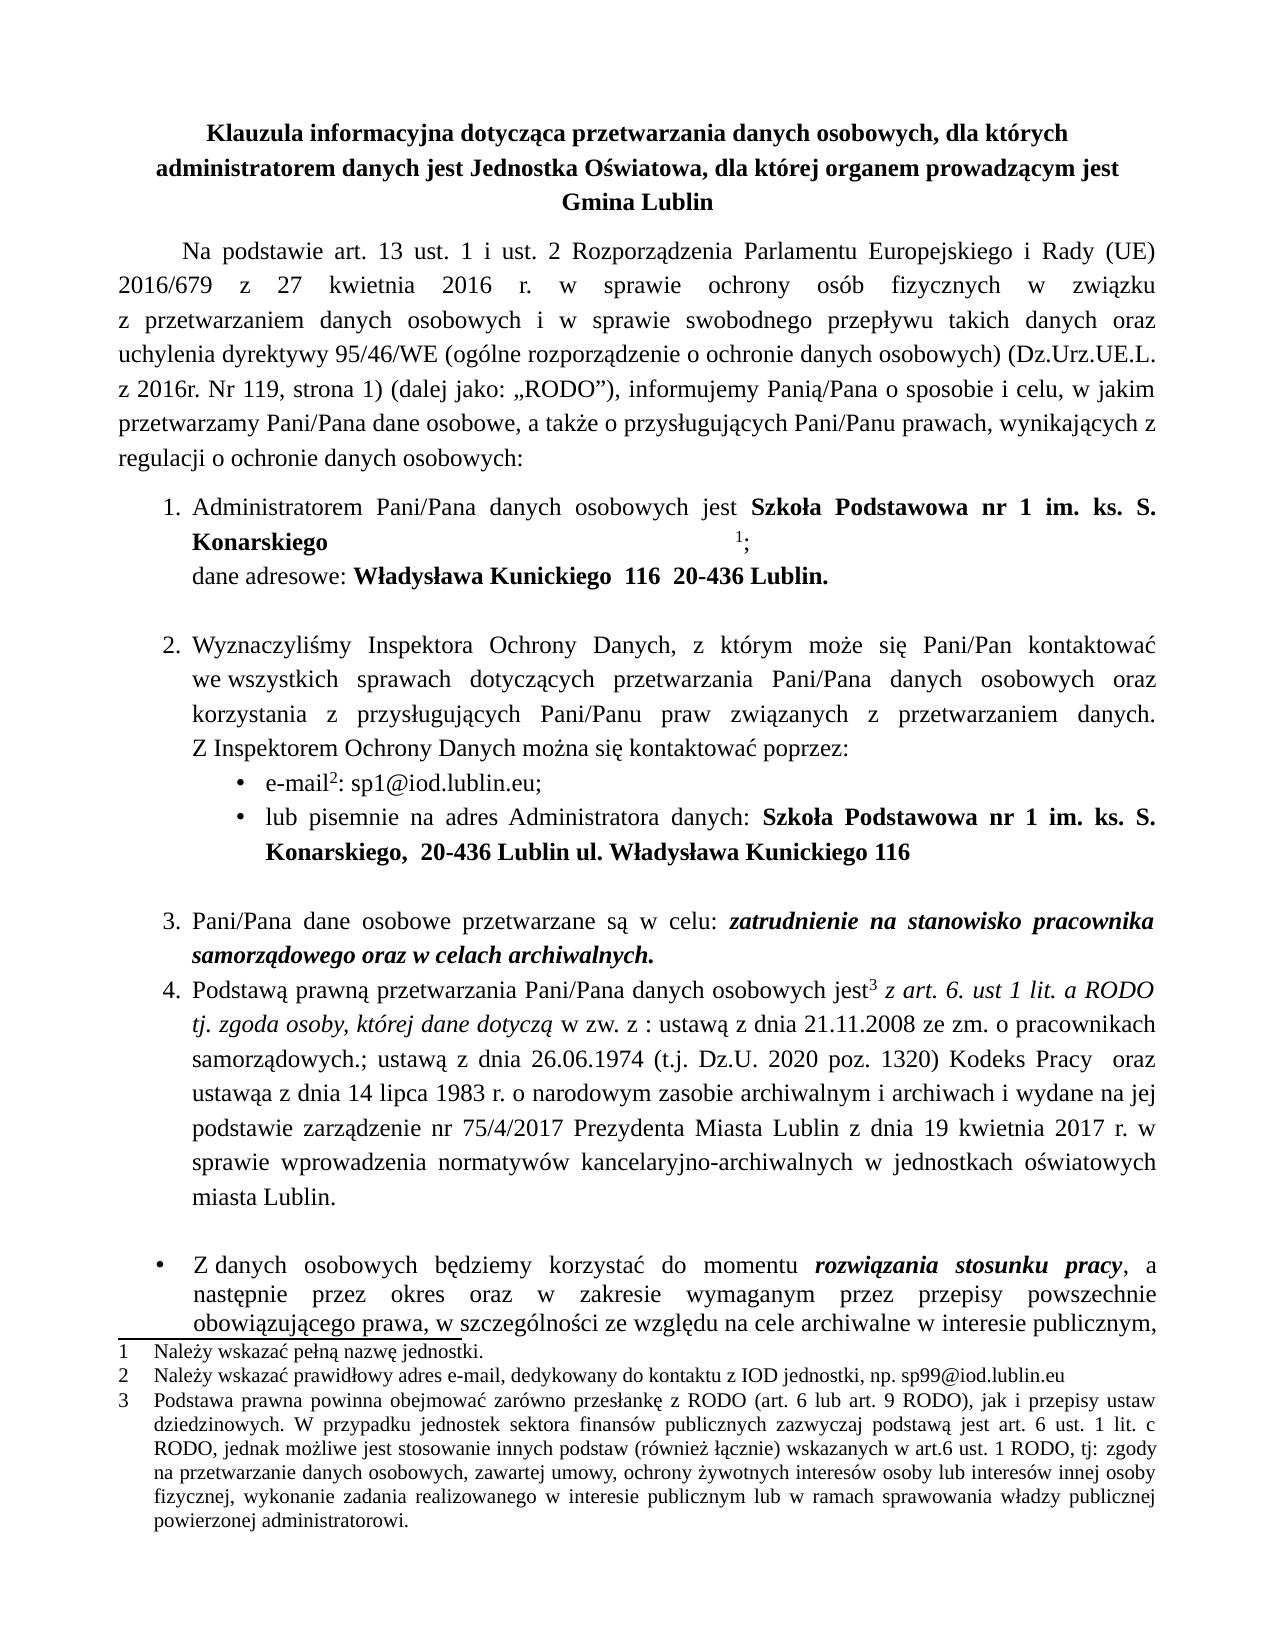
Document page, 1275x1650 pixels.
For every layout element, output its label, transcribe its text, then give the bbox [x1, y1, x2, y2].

list Należy wskazać prawidłowy adres e-mail, dedykowany do kontaktu z IOD jednostki, np. sp99@iod.lublin.eu [118, 1363, 1157, 1387]
list Podstawa prawna powinna obejmować zarówno przesłankę z RODO (art. 6 lub art. 9 RODO), jak i przepisy ustaw dziedzinowych. W przypadku jednostek sektora finansów publicznych zazwyczaj podstawą jest art. 6 ust. 1 lit. c RODO, jednak możliwe jest stosowanie innych podstaw (również łącznie) wskazanych w art.6 ust. 1 RODO, tj: zgody na przetwarzanie danych osobowych, zawartej umowy, ochrony żywotnych interesów osoby lub interesów innej osoby fizycznej, wykonanie zadania realizowanego w interesie publicznym lub w ramach sprawowania władzy publicznej powierzonej administratorowi. [118, 1387, 1157, 1532]
text Na podstawie art. 13 ust. 1 i ust. 2 Rozporządzenia Parlamentu Europejskiego i Rady (UE) 2016/679 z 27 kwietnia 2016 r. w sprawie ochrony osób fizycznych w związku z przetwarzaniem danych osobowych i w sprawie swobodnego przepływu takich danych oraz uchylenia dyrektywy 95/46/WE (ogólne rozporządzenie o ochronie danych osobowych) (Dz.Urz.UE.L. z 2016r. Nr 119, strona 1) (dalej jako: „RODO”), informujemy Panią/Pana o sposobie i celu, w jakim przetwarzamy Pani/Pana dane osobowe, a także o przysługujących Pani/Panu prawach, wynikających z regulacji o ochronie danych osobowych: [118, 236, 1157, 472]
list Z danych osobowych będziemy korzystać do momentu rozwiązania stosunku pracy, a następnie przez okres oraz w zakresie wymaganym przez przepisy powszechnie obowiązującego prawa, w szczególności ze względu na cele archiwalne w interesie publicznym, [156, 1251, 1157, 1337]
list Administratorem Pani/Pana danych osobowych jest Szkoła Podstawowa nr 1 im. ks. S. Konarskiego ; dane adresowe: Władysława Kunickiego 116 20-436 Lublin. [162, 492, 1157, 590]
text Klauzula informacyjna dotycząca przetwarzania danych osobowych, dla których administratorem danych jest Jednostka Oświatowa, dla której organem prowadzącym jest Gmina Lublin [118, 118, 1157, 216]
list e-mail: sp1@iod.lublin.eu; [236, 768, 1157, 797]
list Wyznaczyliśmy Inspektora Ochrony Danych, z którym może się Pani/Pan kontaktować we wszystkich sprawach dotyczących przetwarzania Pani/Pana danych osobowych oraz korzystania z przysługujących Pani/Panu praw związanych z przetwarzaniem danych. Z Inspektorem Ochrony Danych można się kontaktować poprzez: [162, 630, 1157, 762]
list Pani/Pana dane osobowe przetwarzane są w celu: zatrudnienie na stanowisko pracownika samorządowego oraz w celach archiwalnych. [162, 906, 1157, 969]
list Podstawą prawną przetwarzania Pani/Pana danych osobowych jest z art. 6. ust 1 lit. a RODO tj. zgoda osoby, której dane dotyczą w zw. z : ustawą z dnia 21.11.2008 ze zm. o pracownikach samorządowych.; ustawą z dnia 26.06.1974 (t.j. Dz.U. 2020 poz. 1320) Kodeks Pracy oraz ustawąa z dnia 14 lipca 1983 r. o narodowym zasobie archiwalnym i archiwach i wydane na jej podstawie zarządzenie nr 75/4/2017 Prezydenta Miasta Lublin z dnia 19 kwietnia 2017 r. w sprawie wprowadzenia normatywów kancelaryjno-archiwalnych w jednostkach oświatowych miasta Lublin. [162, 975, 1157, 1210]
list lub pisemnie na adres Administratora danych: Szkoła Podstawowa nr 1 im. ks. S. Konarskiego, 20-436 Lublin ul. Władysława Kunickiego 116 [236, 802, 1157, 866]
list Należy wskazać pełną nazwę jednostki. [118, 1339, 1157, 1363]
